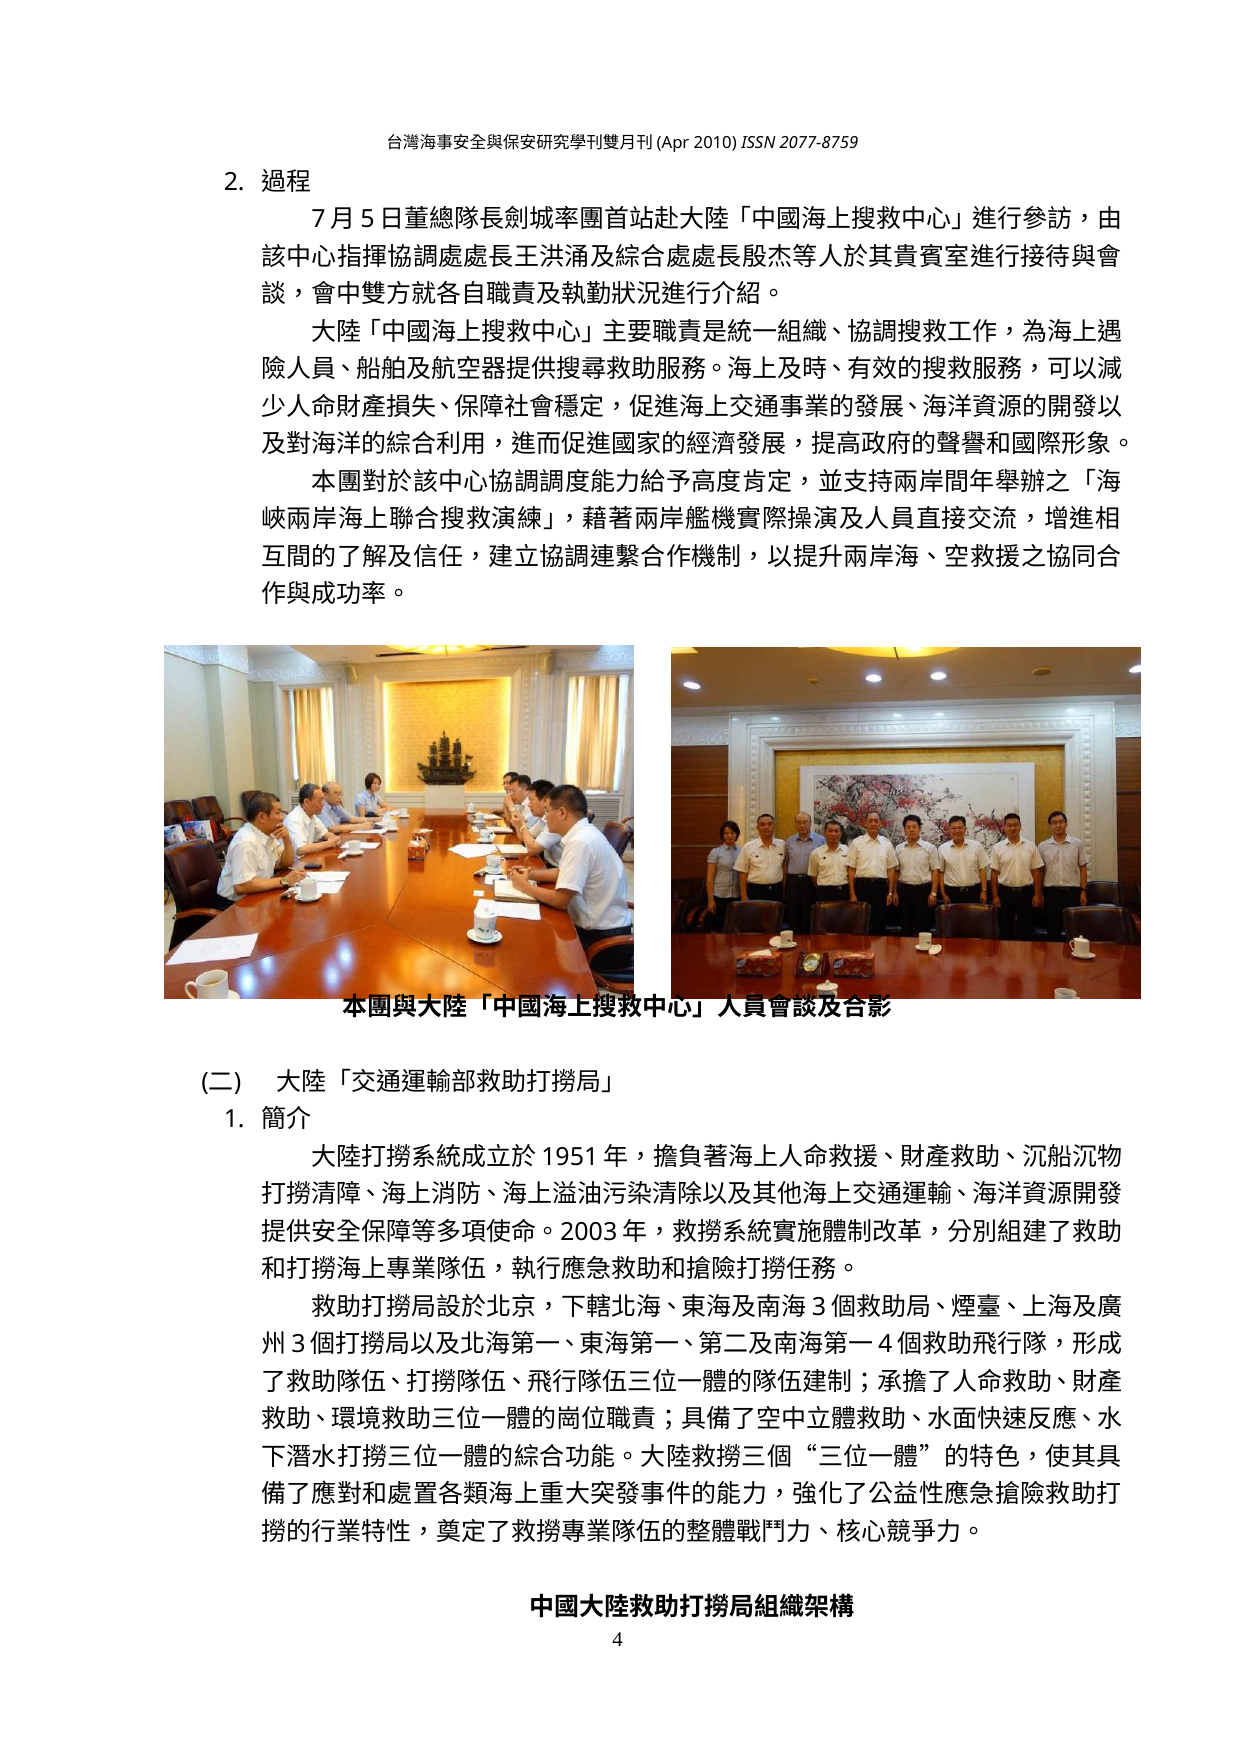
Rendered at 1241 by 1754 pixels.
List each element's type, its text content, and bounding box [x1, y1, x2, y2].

text 中國大陸救助打撈局組織架構 [261, 1585, 1122, 1623]
text 本團與大陸「中國海上搜救中心」人員會談及合影 [112, 985, 1122, 1023]
picture [164, 645, 634, 999]
text 本團對於該中心協調調度能力給予高度肯定，並支持兩岸間年舉辦之「海峽兩岸海上聯合搜救演練」，藉著兩岸艦機實際操演及人員直接交流，增進相互間的了解及信任，建立協調連繫合作機制，以提升兩岸海、空救援之協同合作與成功率。 [261, 460, 1122, 610]
text 大陸打撈系統成立於1951年，擔負著海上人命救援、財產救助、沉船沉物打撈清障、海上消防、海上溢油污染清除以及其他海上交通運輸、海洋資源開發提供安全保障等多項使命。2003年，救撈系統實施體制改革，分別組建了救助和打撈海上專業隊伍，執行應急救助和搶險打撈任務。 [261, 1135, 1122, 1285]
text 大陸「中國海上搜救中心」主要職責是統一組織、協調搜救工作，為海上遇險人員、船舶及航空器提供搜尋救助服務。海上及時、有效的搜救服務，可以減少人命財產損失、保障社會穩定，促進海上交通事業的發展、海洋資源的開發以及對海洋的綜合利用，進而促進國家的經濟發展，提高政府的聲譽和國際形象。 [261, 310, 1122, 460]
list 簡介 [223, 1098, 1122, 1135]
text 台灣海事安全與保安研究學刊雙月刊 (Apr 2010) ISSN 2077-8759 [112, 123, 1122, 160]
text 7月5日董總隊長劍城率團首站赴大陸「中國海上搜救中心」進行參訪，由該中心指揮協調處處長王洪涌及綜合處處長殷杰等人於其貴賓室進行接待與會談，會中雙方就各自職責及執勤狀況進行介紹。 [261, 198, 1122, 310]
picture [671, 647, 1141, 999]
list 過程 [223, 160, 1122, 198]
list 大陸「交通運輸部救助打撈局」 [201, 1060, 1122, 1098]
text 救助打撈局設於北京，下轄北海、東海及南海3個救助局、煙臺、上海及廣州3個打撈局以及北海第一、東海第一、第二及南海第一4個救助飛行隊，形成了救助隊伍、打撈隊伍、飛行隊伍三位一體的隊伍建制；承擔了人命救助、財產救助、環境救助三位一體的崗位職責；具備了空中立體救助、水面快速反應、水下潛水打撈三位一體的綜合功能。大陸救撈三個“三位一體”的特色，使其具備了應對和處置各類海上重大突發事件的能力，強化了公益性應急搶險救助打撈的行業特性，奠定了救撈專業隊伍的整體戰鬥力、核心競爭力。 [261, 1285, 1122, 1548]
